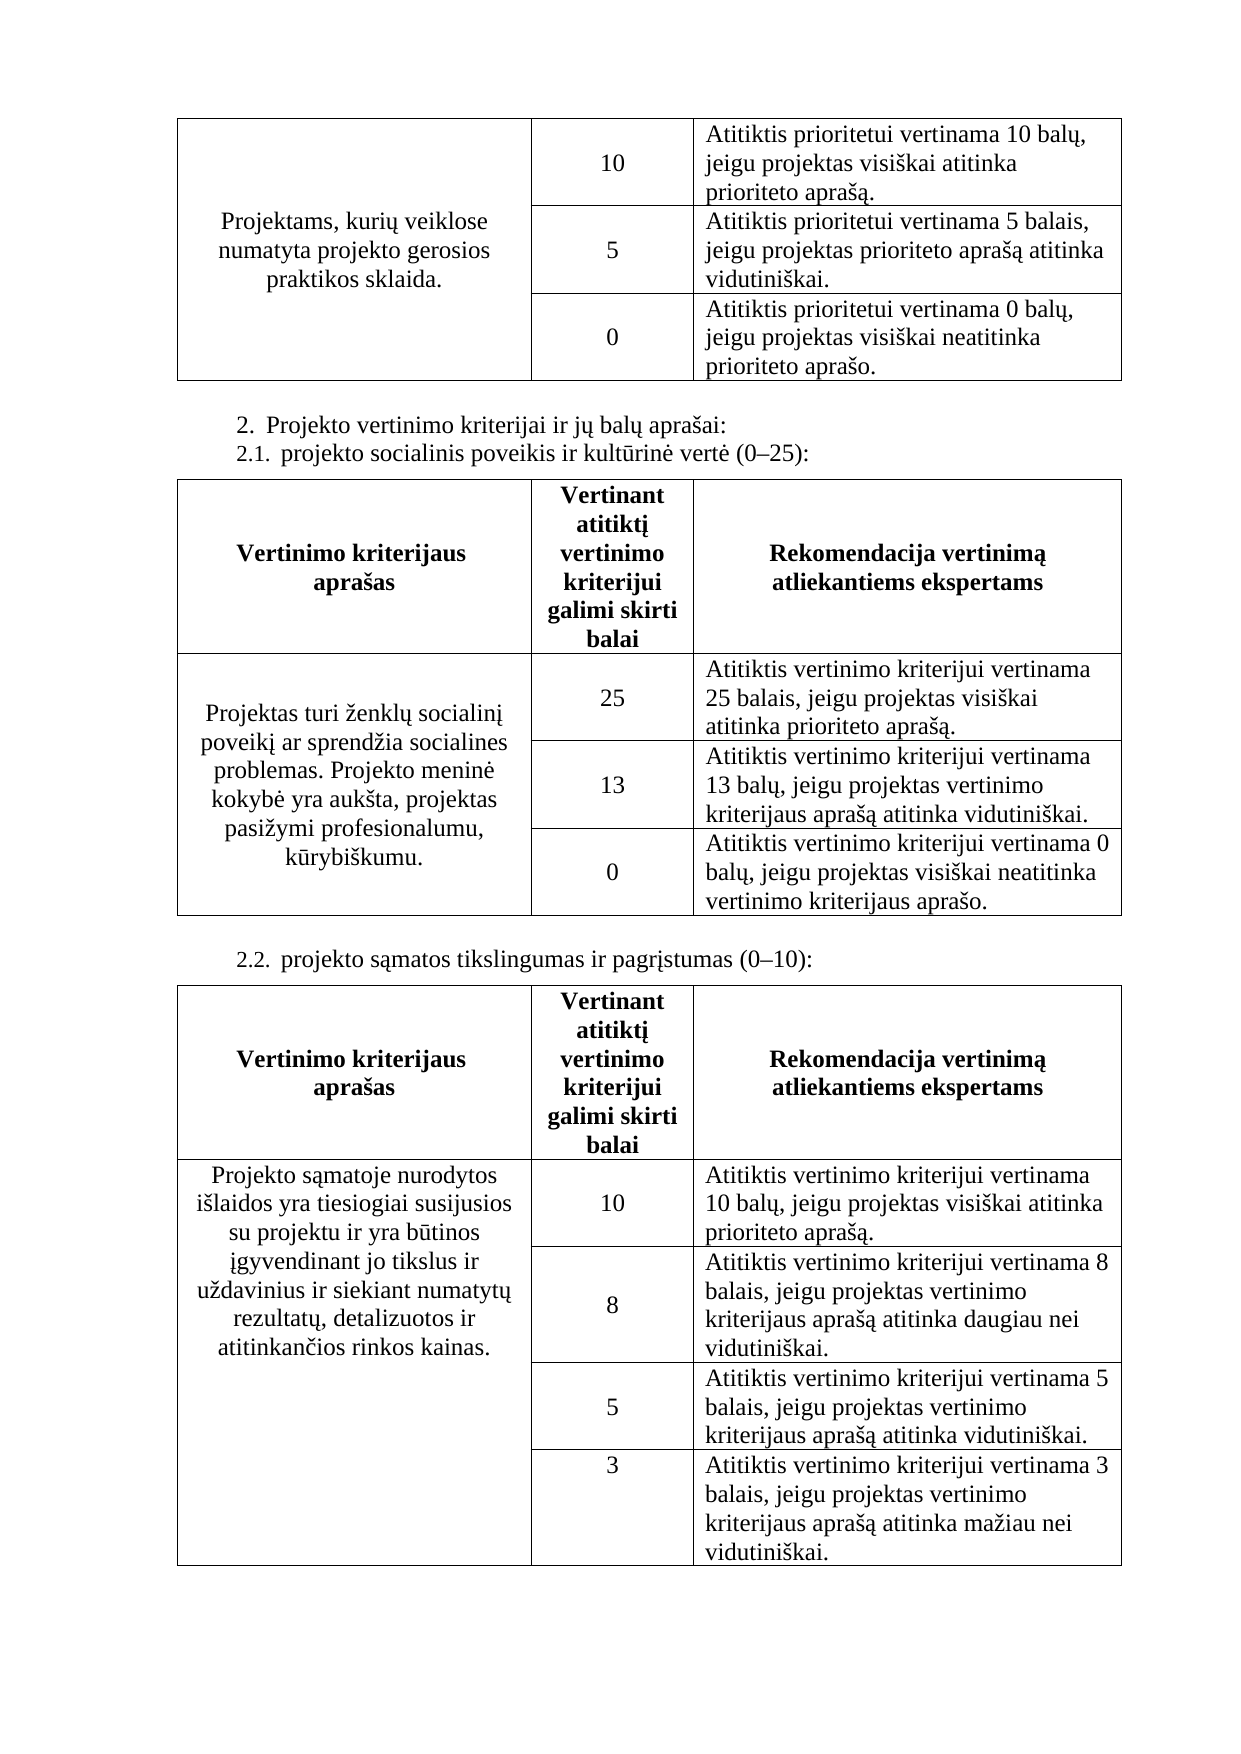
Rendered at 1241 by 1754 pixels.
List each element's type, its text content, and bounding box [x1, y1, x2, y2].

table_cell Atitiktis vertinimo kriterijui vertinama 13 balų, jeigu projektas vertinimo kriterijaus aprašą atitinka vidutiniškai. [694, 741, 1121, 827]
table_cell Atitiktis vertinimo kriterijui vertinama 10 balų, jeigu projektas visiškai atitinka prioriteto aprašą. [694, 1160, 1121, 1246]
table_header Vertinimo kriterijaus aprašas [178, 480, 531, 653]
table_cell 13 [532, 741, 693, 827]
table_header Vertinant atitiktį vertinimo kriterijui galimi skirti balai [532, 986, 693, 1159]
table_cell Atitiktis vertinimo kriterijui vertinama 3 balais, jeigu projektas vertinimo kriterijaus aprašą atitinka mažiau nei vidutiniškai. [694, 1450, 1121, 1565]
table_cell Atitiktis vertinimo kriterijui vertinama 8 balais, jeigu projektas vertinimo kriterijaus aprašą atitinka daugiau nei vidutiniškai. [694, 1247, 1121, 1362]
table_header Vertinant atitiktį vertinimo kriterijui galimi skirti balai [532, 480, 693, 653]
table_cell Projektams, kurių veiklose numatyta projekto gerosios praktikos sklaida. [178, 119, 531, 380]
table_cell Atitiktis prioritetui vertinama 0 balų, jeigu projektas visiškai neatitinka prioriteto aprašo. [694, 294, 1121, 380]
table_header Rekomendacija vertinimą atliekantiems ekspertams [694, 986, 1121, 1159]
text 2.2. projekto sąmatos tikslingumas ir pagrįstumas (0–10): [177, 944, 1122, 973]
text 2.1. projekto socialinis poveikis ir kultūrinė vertė (0–25): [177, 438, 1122, 467]
table_cell Atitiktis vertinimo kriterijui vertinama 25 balais, jeigu projektas visiškai atitinka prioriteto aprašą. [694, 654, 1121, 740]
table_cell Projekto sąmatoje nurodytos išlaidos yra tiesiogiai susijusios su projektu ir yra būtinos įgyvendinant jo tikslus ir uždavinius ir siekiant numatytų rezultatų, detalizuotos ir atitinkančios rinkos kainas. [178, 1160, 531, 1565]
table_cell 0 [532, 294, 693, 380]
text 2. Projekto vertinimo kriterijai ir jų balų aprašai: [177, 410, 1122, 438]
table_header Rekomendacija vertinimą atliekantiems ekspertams [694, 480, 1121, 653]
table_cell 5 [532, 1363, 693, 1449]
table_cell Atitiktis vertinimo kriterijui vertinama 0 balų, jeigu projektas visiškai neatitinka vertinimo kriterijaus aprašo. [694, 829, 1121, 915]
table_cell 10 [532, 1160, 693, 1246]
table_cell Atitiktis prioritetui vertinama 10 balų, jeigu projektas visiškai atitinka prioriteto aprašą. [694, 119, 1121, 205]
table_cell 5 [532, 206, 693, 293]
table_cell 3 [532, 1450, 693, 1565]
table_cell Atitiktis vertinimo kriterijui vertinama 5 balais, jeigu projektas vertinimo kriterijaus aprašą atitinka vidutiniškai. [694, 1363, 1121, 1449]
table_cell 0 [532, 829, 693, 915]
table_cell Projektas turi ženklų socialinį poveikį ar sprendžia socialines problemas. Projekto meninė kokybė yra aukšta, projektas pasižymi profesionalumu, kūrybiškumu. [178, 654, 531, 915]
table_header Vertinimo kriterijaus aprašas [178, 986, 531, 1159]
table_cell 25 [532, 654, 693, 740]
table_cell 10 [532, 119, 693, 205]
table_cell Atitiktis prioritetui vertinama 5 balais, jeigu projektas prioriteto aprašą atitinka vidutiniškai. [694, 206, 1121, 293]
table_cell 8 [532, 1247, 693, 1362]
